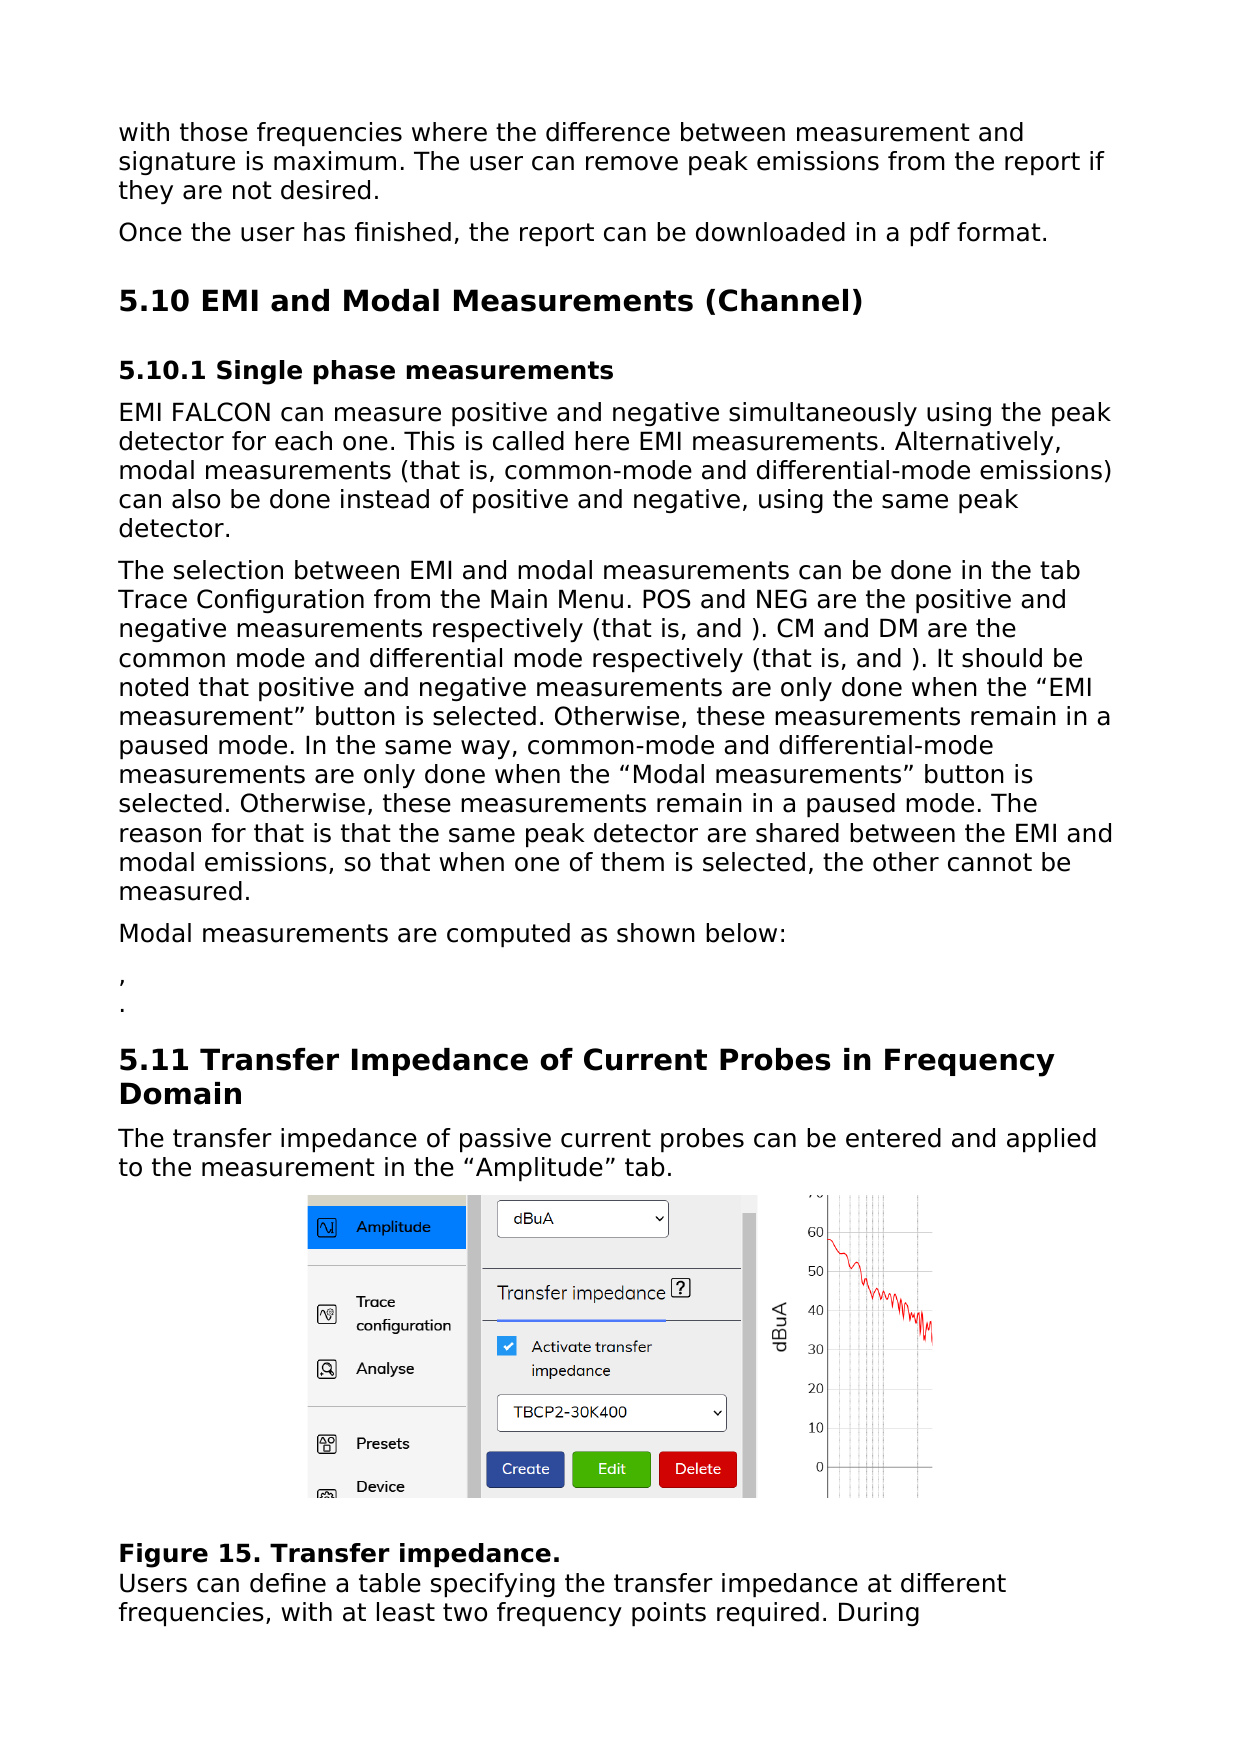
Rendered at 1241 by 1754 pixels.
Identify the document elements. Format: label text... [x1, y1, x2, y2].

text EMI FALCON can measure positive and negative simultaneously using the peak detector for each one. This is called here EMI measurements. Alternatively, modal measurements (that is, common-mode and differential-mode emissions) can also be done instead of positive and negative, using the same peak detector. [118, 398, 1122, 544]
subtitle 5.10.1 Single phase measurements [118, 356, 1122, 385]
text The selection between EMI and modal measurements can be done in the tab Trace Configuration from the Main Menu. POS and NEG are the positive and negative measurements respectively (that is, and ). CM and DM are the common mode and differential mode respectively (that is, and ). It should be noted that positive and negative measurements are only done when the “EMI measurement” button is selected. Otherwise, these measurements remain in a paused mode. In the same way, common-mode and differential-mode measurements are only done when the “Modal measurements” button is selected. Otherwise, these measurements remain in a paused mode. The reason for that is that the same peak detector are shared between the EMI and modal emissions, so that when one of them is selected, the other cannot be measured. [118, 556, 1122, 906]
text Figure 15. Transfer impedance. [118, 1540, 1122, 1569]
text . [118, 989, 1122, 1019]
text with those frequencies where the difference between measurement and signature is maximum. The user can remove peak emissions from the report if they are not desired. [118, 118, 1122, 206]
text The transfer impedance of passive current probes can be entered and applied to the measurement in the “Amplitude” tab. [118, 1124, 1122, 1182]
subtitle 5.11 Transfer Impedance of Current Probes in Frequency Domain [118, 1044, 1122, 1112]
text Modal measurements are computed as shown below: [118, 919, 1122, 948]
text Once the user has finished, the report can be downloaded in a pdf format. [118, 218, 1122, 247]
text Users can define a table specifying the transfer impedance at different frequencies, with at least two frequency points required. During [118, 1569, 1122, 1627]
picture [307, 1195, 933, 1498]
subtitle 5.10 EMI and Modal Measurements (Channel) [118, 285, 1122, 319]
text , [118, 960, 1122, 989]
